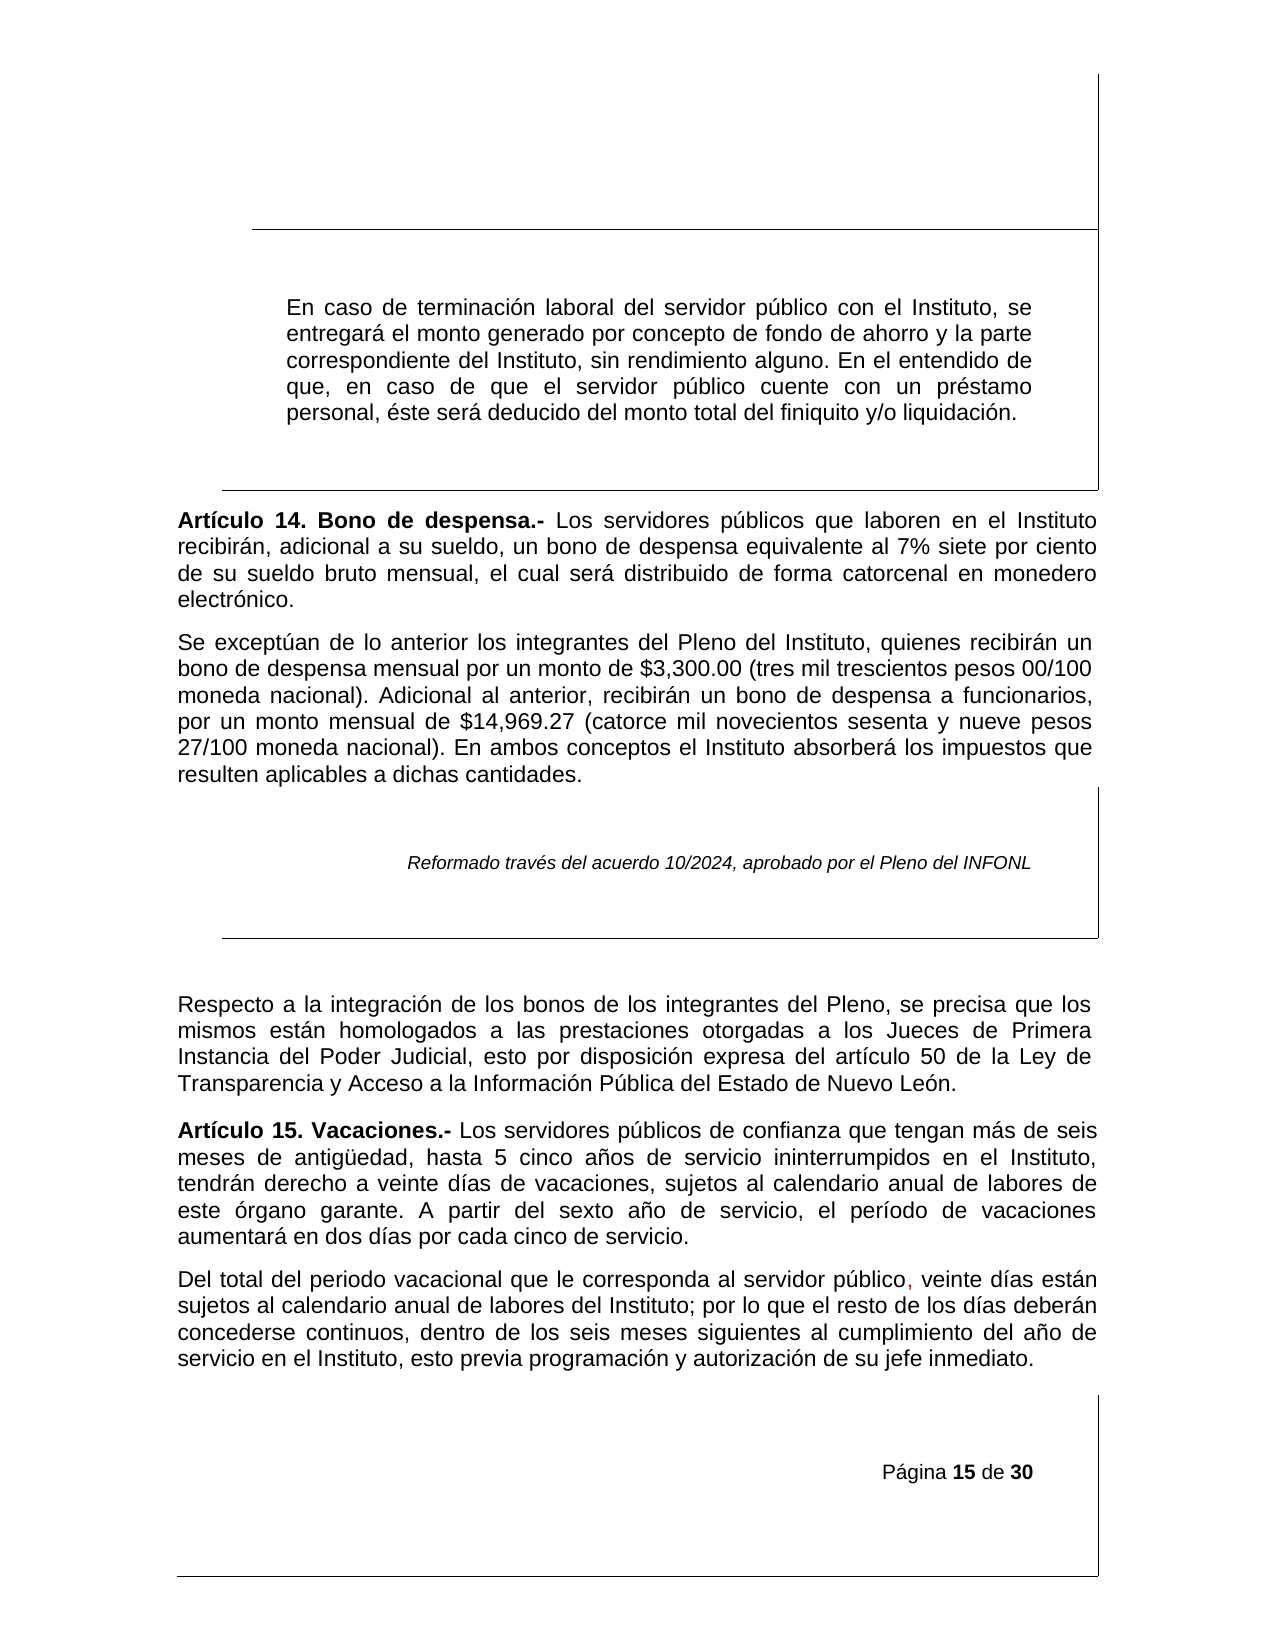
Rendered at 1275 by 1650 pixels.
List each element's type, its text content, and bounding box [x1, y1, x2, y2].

text Respecto a la integración de los bonos de los integrantes del Pleno, se precisa que los mismos están homologados a las prestaciones otorgadas a los Jueces de Primera Instancia del Poder Judicial, esto por disposición expresa del artículo 50 de la Ley de Transparencia y Acceso a la Información Pública del Estado de Nuevo León. [177, 991, 1093, 1096]
text Se exceptúan de lo anterior los integrantes del Pleno del Instituto, quienes recibirán un bono de despensa mensual por un monto de $3,300.00 (tres mil trescientos pesos 00/100 moneda nacional). Adicional al anterior, recibirán un bono de despensa a funcionarios, por un monto mensual de $14,969.27 (catorce mil novecientos sesenta y nueve pesos 27/100 moneda nacional). En ambos conceptos el Instituto absorberá los impuestos que resulten aplicables a dichas cantidades. [177, 629, 1093, 787]
text Reformado través del acuerdo 10/2024, aprobado por el Pleno del INFONL [222, 787, 1098, 938]
text En caso de terminación laboral del servidor público con el Instituto, se entregará el monto generado por concepto de fondo de ahorro y la parte correspondiente del Instituto, sin rendimiento alguno. En el entendido de que, en caso de que el servidor público cuente con un préstamo personal, éste será deducido del monto total del finiquito y/o liquidación. [222, 229, 1098, 490]
text Artículo 14. Bono de despensa.- Los servidores públicos que laboren en el Instituto recibirán, adicional a su sueldo, un bono de despensa equivalente al 7% siete por ciento de su sueldo bruto mensual, el cual será distribuido de forma catorcenal en monedero electrónico. [177, 507, 1098, 612]
text Artículo 15. Vacaciones.- Los servidores públicos de confianza que tengan más de seis meses de antigüedad, hasta 5 cinco años de servicio ininterrumpidos en el Instituto, tendrán derecho a veinte días de vacaciones, sujetos al calendario anual de labores de este órgano garante. A partir del sexto año de servicio, el período de vacaciones aumentará en dos días por cada cinco de servicio. [177, 1117, 1098, 1249]
text Del total del periodo vacacional que le corresponda al servidor público, veinte días están sujetos al calendario anual de labores del Instituto; por lo que el resto de los días deberán concederse continuos, dentro de los seis meses siguientes al cumplimiento del año de servicio en el Instituto, esto previa programación y autorización de su jefe inmediato. [177, 1266, 1098, 1371]
